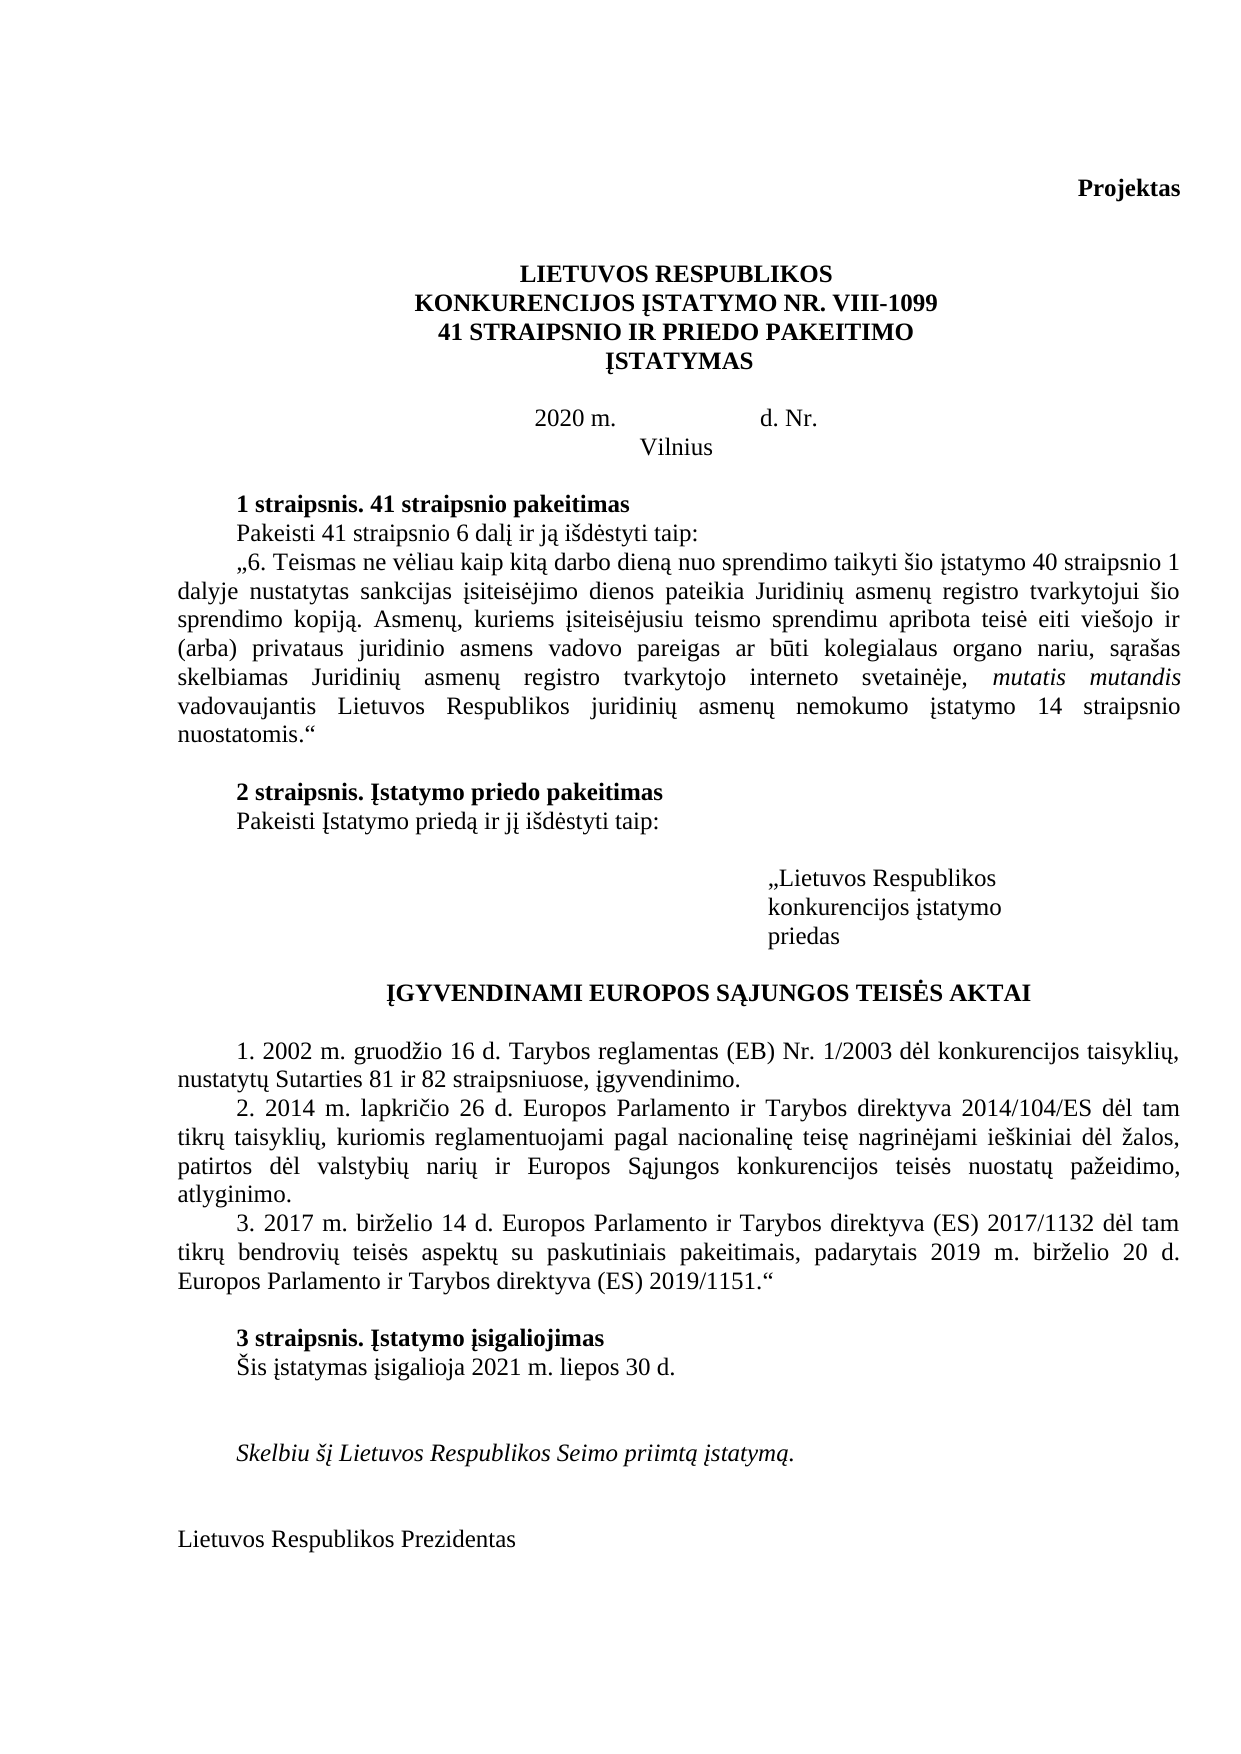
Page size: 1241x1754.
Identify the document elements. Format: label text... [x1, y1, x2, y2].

text 2020 m. d. Nr. [177, 403, 1181, 432]
text 41 STRAIPSNIO IR PRIEDO PAKEITIMO [177, 317, 1181, 346]
text konkurencijos įstatymo [709, 892, 1181, 921]
text Skelbiu šį Lietuvos Respublikos Seimo priimtą įstatymą. [177, 1438, 1181, 1467]
text Šis įstatymas įsigalioja 2021 m. liepos 30 d. [177, 1352, 1181, 1381]
text „6. Teismas ne vėliau kaip kitą darbo dieną nuo sprendimo taikyti šio įstatymo 40 straipsnio 1 dalyje nustatytas sankcijas įsiteisėjimo dienos pateikia Juridinių asmenų registro tvarkytojui šio sprendimo kopiją. Asmenų, kuriems įsiteisėjusiu teismo sprendimu apribota teisė eiti viešojo ir (arba) privataus juridinio asmens vadovo pareigas ar būti kolegialaus organo nariu, sąrašas skelbiamas Juridinių asmenų registro tvarkytojo interneto svetainėje, mutatis mutandis vadovaujantis Lietuvos Respublikos juridinių asmenų nemokumo įstatymo 14 straipsnio nuostatomis.“ [177, 547, 1181, 748]
text Lietuvos Respublikos Prezidentas [177, 1524, 1181, 1553]
text ĮSTATYMAS [177, 346, 1181, 374]
text Pakeisti Įstatymo priedą ir jį išdėstyti taip: [177, 806, 1181, 834]
text ĮGYVENDINAMI EUROPOS SĄJUNGOS TEISĖS AKTAI [177, 978, 1181, 1007]
text 1 straipsnis. 41 straipsnio pakeitimas [177, 489, 1181, 518]
text Vilnius [177, 432, 1181, 461]
text 1. 2002 m. gruodžio 16 d. Tarybos reglamentas (EB) Nr. 1/2003 dėl konkurencijos taisyklių, nustatytų Sutarties 81 ir 82 straipsniuose, įgyvendinimo. [177, 1036, 1181, 1093]
text 3 straipsnis. Įstatymo įsigaliojimas [177, 1323, 1181, 1352]
text KONKURENCIJOS ĮSTATYMO NR. VIII-1099 [177, 288, 1181, 317]
text Pakeisti 41 straipsnio 6 dalį ir ją išdėstyti taip: [177, 518, 1181, 547]
text 3. 2017 m. birželio 14 d. Europos Parlamento ir Tarybos direktyva (ES) 2017/1132 dėl tam tikrų bendrovių teisės aspektų su paskutiniais pakeitimais, padarytais 2019 m. birželio 20 d. Europos Parlamento ir Tarybos direktyva (ES) 2019/1151.“ [177, 1208, 1181, 1294]
text Projektas [354, 173, 1181, 202]
text 2 straipsnis. Įstatymo priedo pakeitimas [177, 777, 1181, 806]
text 2. 2014 m. lapkričio 26 d. Europos Parlamento ir Tarybos direktyva 2014/104/ES dėl tam tikrų taisyklių, kuriomis reglamentuojami pagal nacionalinę teisę nagrinėjami ieškiniai dėl žalos, patirtos dėl valstybių narių ir Europos Sąjungos konkurencijos teisės nuostatų pažeidimo, atlyginimo. [177, 1093, 1181, 1208]
text „Lietuvos Respublikos [709, 863, 1181, 892]
text LIETUVOS RESPUBLIKOS [177, 259, 1181, 288]
text priedas [709, 921, 1181, 949]
